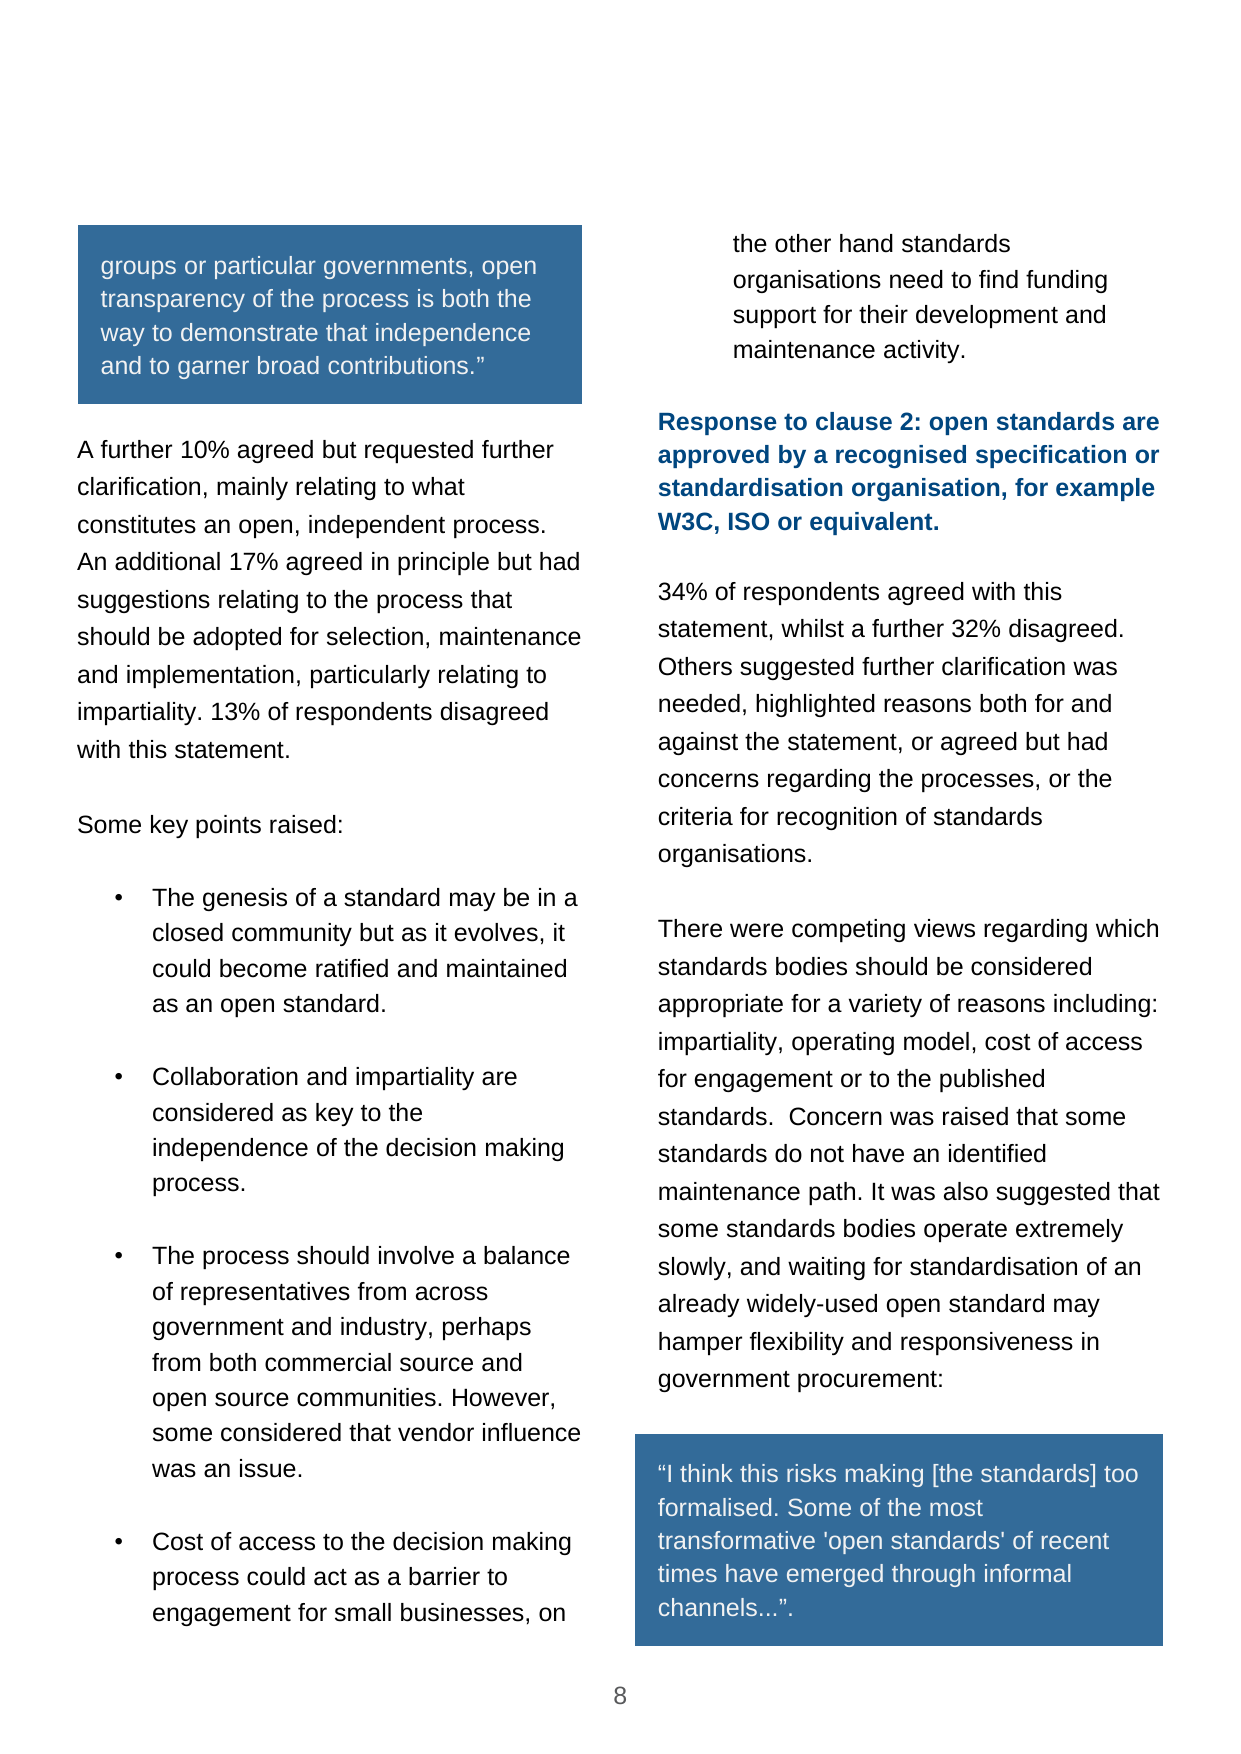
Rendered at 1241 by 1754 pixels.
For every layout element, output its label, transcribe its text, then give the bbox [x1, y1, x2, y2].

list Cost of access to the decision making process could act as a barrier to engagement for small businesses, on [114, 1522, 583, 1628]
text There were competing views regarding which standards bodies should be considered appropriate for a variety of reasons including: impartiality, operating model, cost of access for engagement or to the published standards. Concern was raised that some standards do not have an identified maintenance path. It was also suggested that some standards bodies operate extremely slowly, and waiting for standardisation of an already widely-used open standard may hamper flexibility and responsiveness in government procurement: [658, 908, 1163, 1395]
text “I think this risks making [the standards] too formalised. Some of the most transformative 'open standards' of recent times have emerged through informal channels...”. [635, 1434, 1163, 1646]
text groups or particular governments, open transparency of the process is both the way to demonstrate that independence and to garner broad contributions.” [78, 225, 582, 404]
list The genesis of a standard may be in a closed community but as it evolves, it could become ratified and maintained as an open standard. [114, 878, 583, 1020]
subtitle Response to clause 2: open standards are approved by a recognised specification or standardisation organisation, for example W3C, ISO or equivalent. [658, 403, 1163, 537]
list the other hand standards organisations need to find funding support for their development and maintenance activity. [695, 224, 1163, 366]
text Some key points raised: [77, 803, 583, 841]
list The process should involve a balance of representatives from across government and industry, perhaps from both commercial source and open source communities. However, some considered that vendor influence was an issue. [114, 1236, 583, 1484]
text 34% of respondents agreed with this statement, whilst a further 32% disagreed. Others suggested further clarification was needed, highlighted reasons both for and against the statement, or agreed but had concerns regarding the processes, or the criteria for recognition of standards organisations. [658, 570, 1163, 870]
list Collaboration and impartiality are considered as key to the independence of the decision making process. [114, 1057, 583, 1199]
text A further 10% agreed but requested further clarification, mainly relating to what constitutes an open, independent process. An additional 17% agreed in principle but had suggestions relating to the process that should be adopted for selection, maintenance and implementation, particularly relating to impartiality. 13% of respondents disagreed with this statement. [77, 428, 583, 766]
